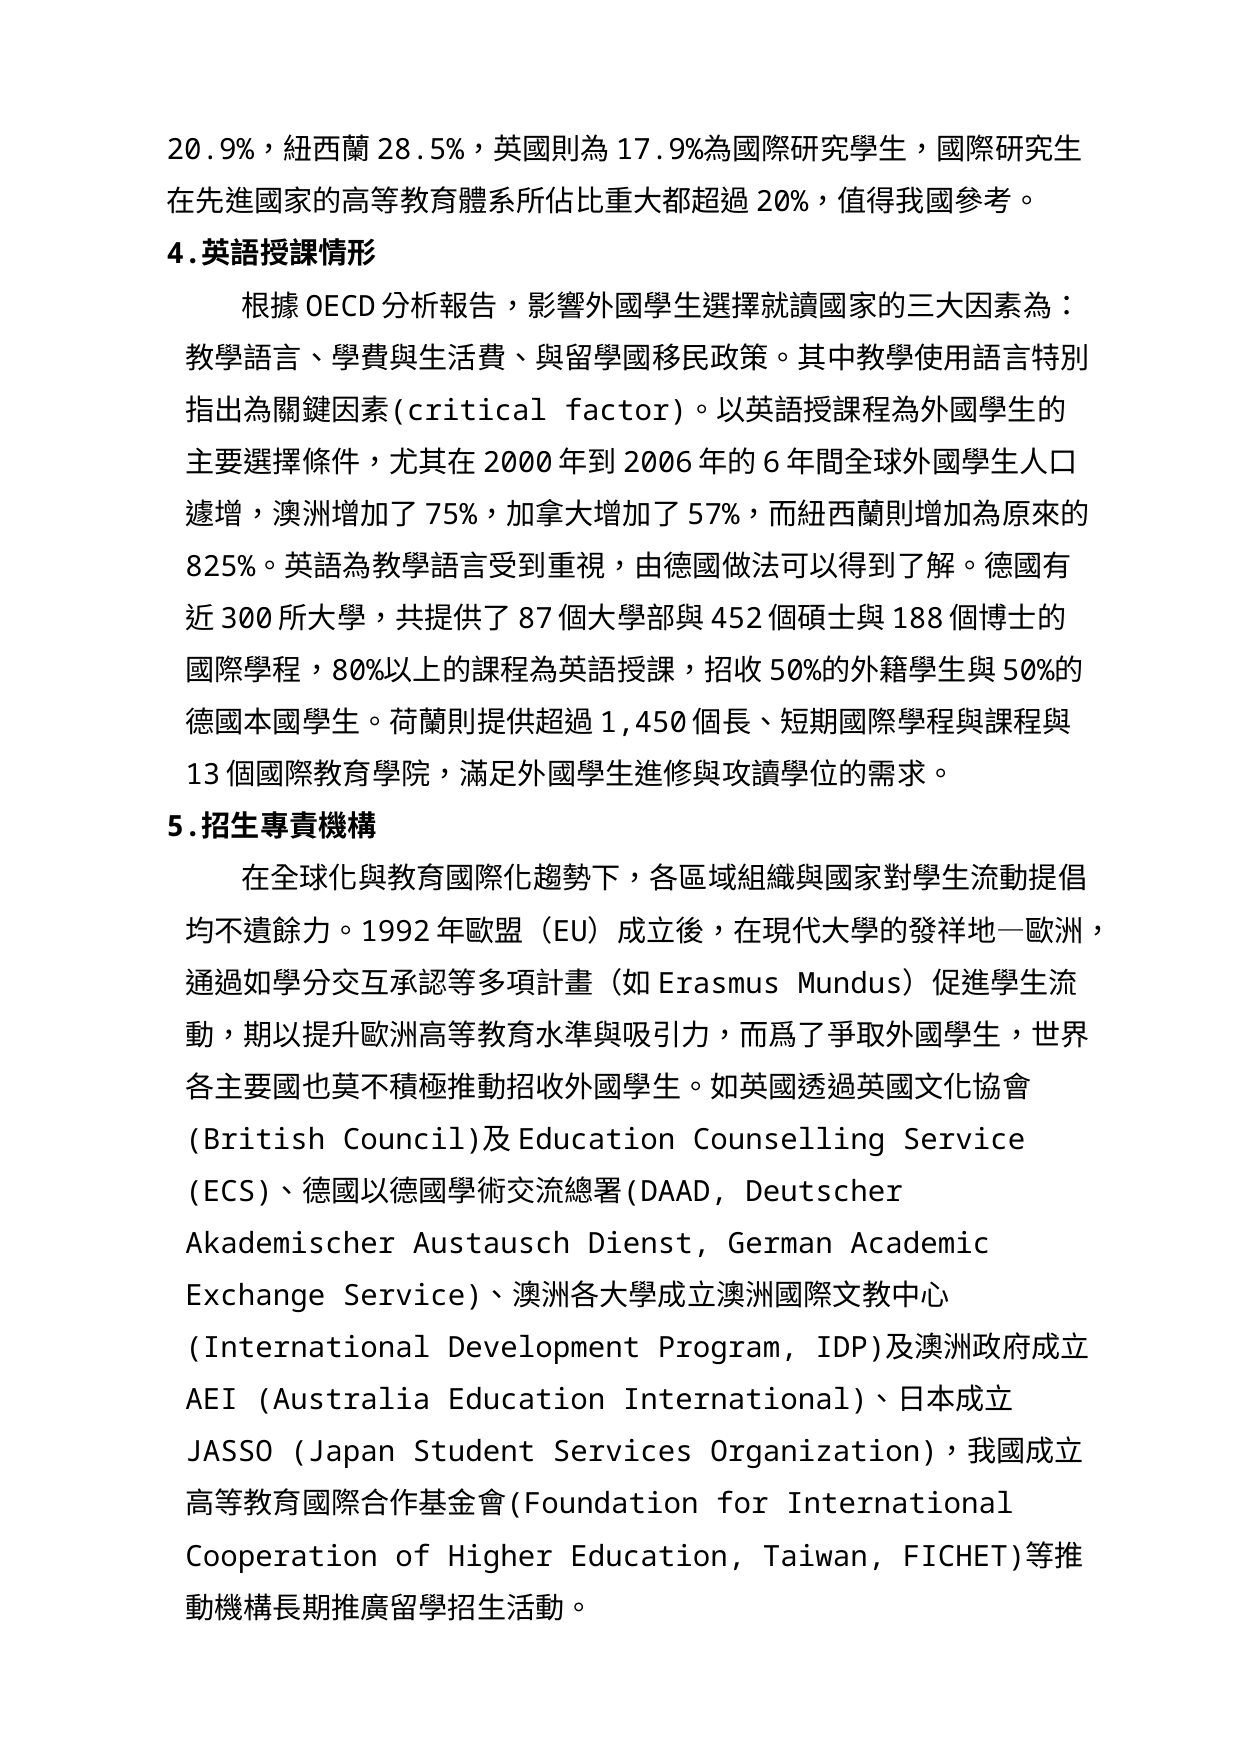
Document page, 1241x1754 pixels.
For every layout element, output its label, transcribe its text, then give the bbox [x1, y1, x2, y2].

text 20.9%，紐西蘭28.5%，英國則為17.9%為國際研究學生，國際研究生在先進國家的高等教育體系所佔比重大都超過20%，值得我國參考。 [166, 118, 1092, 222]
text 4.英語授課情形 [148, 222, 1092, 274]
text 根據OECD分析報告，影響外國學生選擇就讀國家的三大因素為：教學語言、學費與生活費、與留學國移民政策。其中教學使用語言特別指出為關鍵因素(critical factor)。以英語授課程為外國學生的主要選擇條件，尤其在2000年到2006年的6年間全球外國學生人口遽增，澳洲增加了75%，加拿大增加了57%，而紐西蘭則增加為原來的825%。英語為教學語言受到重視，由德國做法可以得到了解。德國有近300所大學，共提供了87個大學部與452個碩士與188個博士的國際學程，80%以上的課程為英語授課，招收50%的外籍學生與50%的德國本國學生。荷蘭則提供超過1,450個長、短期國際學程與課程與13個國際教育學院，滿足外國學生進修與攻讀學位的需求。 [185, 274, 1092, 795]
text 在全球化與教育國際化趨勢下，各區域組織與國家對學生流動提倡均不遺餘力。1992年歐盟（EU）成立後，在現代大學的發祥地—歐洲，通過如學分交互承認等多項計畫（如Erasmus Mundus）促進學生流動，期以提升歐洲高等教育水準與吸引力，而爲了爭取外國學生，世界各主要國也莫不積極推動招收外國學生。如英國透過英國文化協會(British Council)及Education Counselling Service (ECS)、德國以德國學術交流總署(DAAD, Deutscher Akademischer Austausch Dienst, German Academic Exchange Service)、澳洲各大學成立澳洲國際文教中心(International Development Program, IDP)及澳洲政府成立AEI (Australia Education International)、日本成立JASSO (Japan Student Services Organization)，我國成立高等教育國際合作基金會(Foundation for International Cooperation of Higher Education, Taiwan, FICHET)等推動機構長期推廣留學招生活動。 [185, 847, 1092, 1628]
text 5.招生專責機構 [148, 795, 1092, 847]
